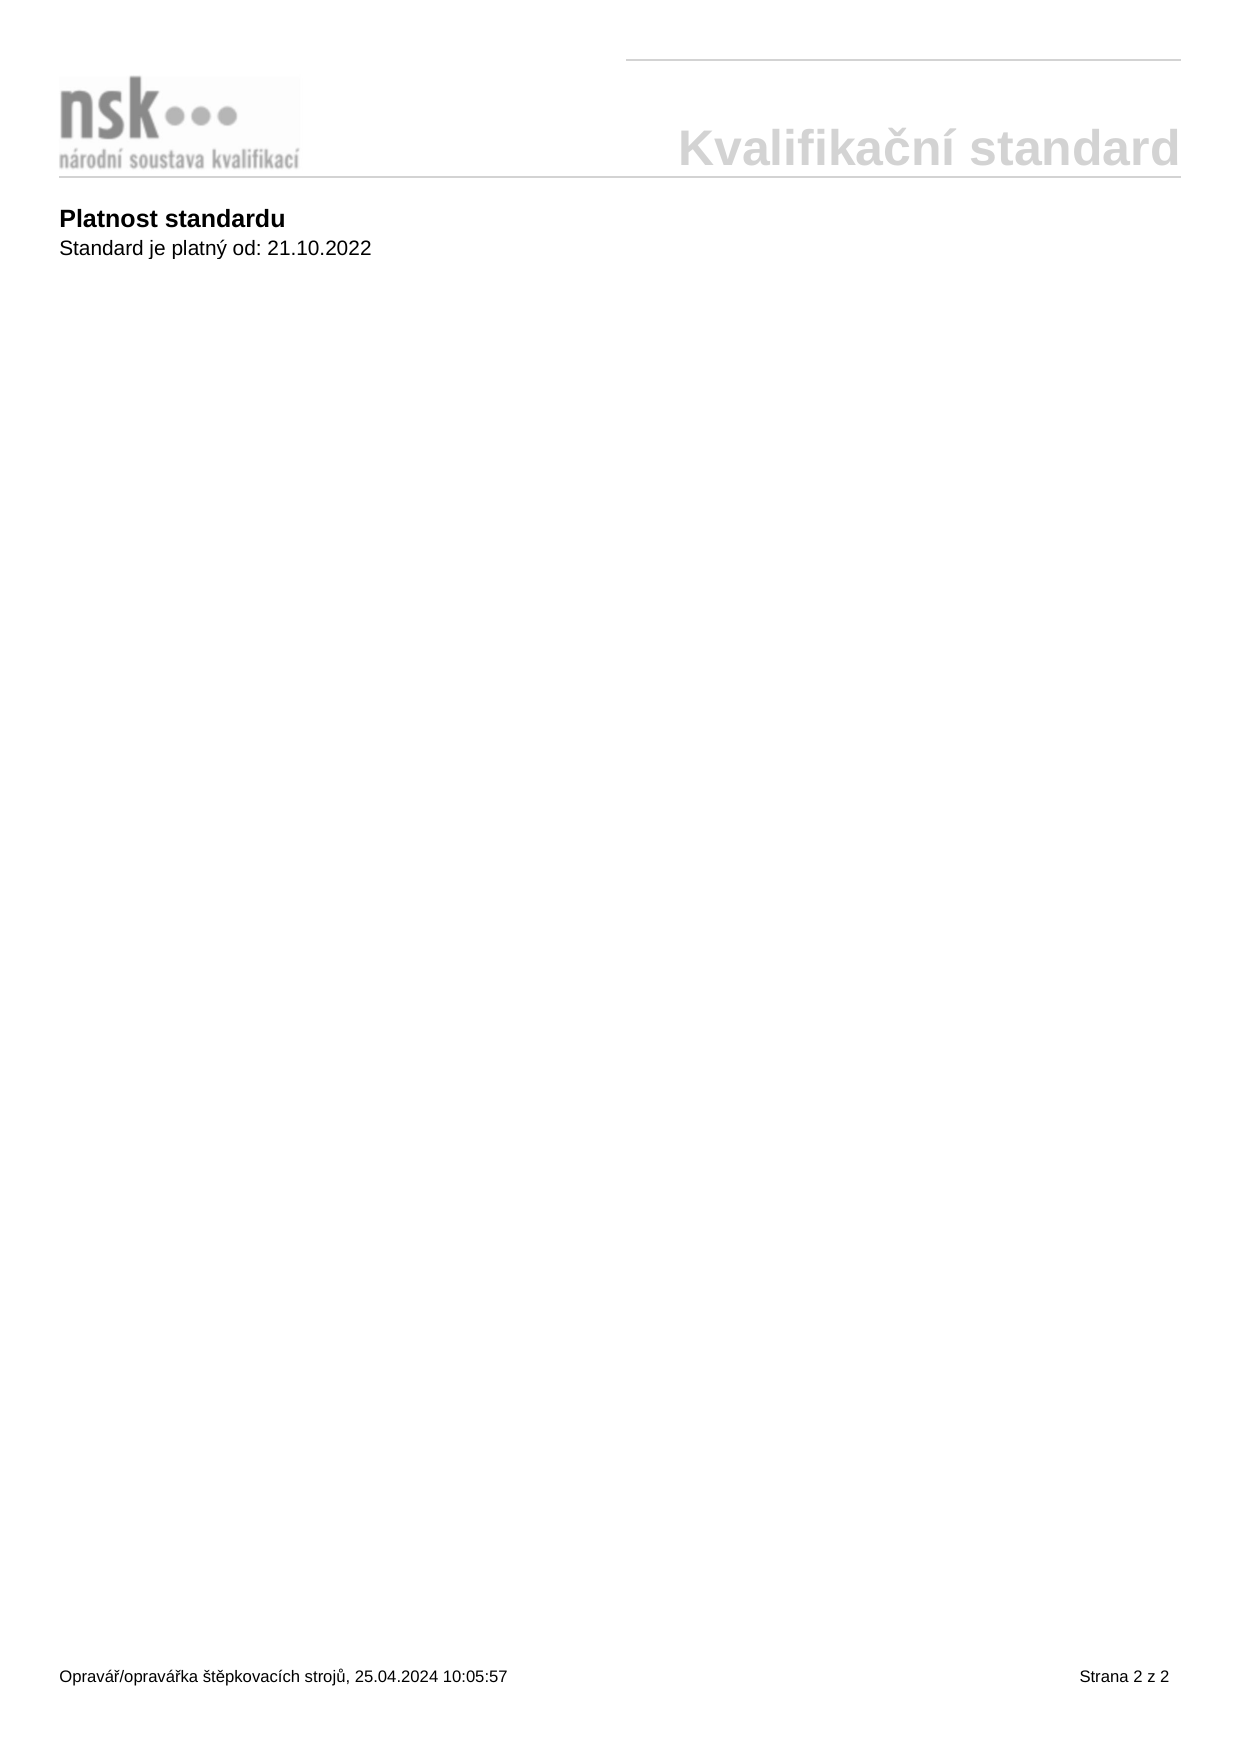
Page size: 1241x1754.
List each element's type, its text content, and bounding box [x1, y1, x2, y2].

table_cell [626, 859, 862, 1159]
table_cell Strana 2 z 2 [862, 1658, 1169, 1694]
table_cell [1169, 194, 1181, 200]
table_cell [1169, 859, 1181, 1159]
table_cell [620, 1409, 626, 1658]
table_cell [59, 1159, 483, 1409]
table_cell [59, 259, 483, 559]
picture [58, 59, 621, 171]
table_cell [484, 259, 620, 559]
table_cell [1093, 1159, 1169, 1409]
table_cell [1169, 559, 1181, 859]
table_cell [484, 1159, 620, 1409]
table_cell Standard je platný od: 21.10.2022 [59, 236, 1181, 259]
table_cell [862, 194, 1093, 200]
table_cell [1169, 1658, 1181, 1694]
table_cell [59, 859, 483, 1159]
table_cell [626, 1159, 862, 1409]
table_cell [626, 259, 862, 559]
table_cell [484, 171, 620, 176]
table_cell [626, 1409, 862, 1658]
table_cell [862, 1159, 1093, 1409]
table_cell [1093, 259, 1169, 559]
table_cell [484, 859, 620, 1159]
table_cell [59, 1409, 483, 1658]
table_cell [862, 559, 1093, 859]
table_cell Opravář/opravářka štěpkovacích strojů, 25.04.2024 10:05:57 [59, 1658, 862, 1694]
table_cell [626, 194, 862, 200]
table_cell [626, 559, 862, 859]
table_cell [862, 859, 1093, 1159]
table_cell [484, 559, 620, 859]
table_cell [1169, 259, 1181, 559]
table_cell [620, 1159, 626, 1409]
table_cell Platnost standardu [59, 200, 1181, 236]
table_cell [862, 1409, 1093, 1658]
table_cell [1093, 559, 1169, 859]
table_cell Kvalifikační standard [626, 61, 1181, 176]
table_cell [59, 178, 1181, 194]
table_cell [59, 559, 483, 859]
table_cell [484, 1409, 620, 1658]
table_cell [1169, 1409, 1181, 1658]
table_cell [620, 259, 626, 559]
table_cell [621, 59, 626, 170]
table_cell [1093, 859, 1169, 1159]
table_cell [484, 194, 620, 200]
table_cell [620, 559, 626, 859]
table_cell [59, 171, 483, 176]
table_cell [862, 259, 1093, 559]
table_cell [620, 859, 626, 1159]
table_cell [59, 194, 483, 200]
table_cell [1093, 194, 1169, 200]
table_cell [1169, 1159, 1181, 1409]
table_cell [1093, 1409, 1169, 1658]
